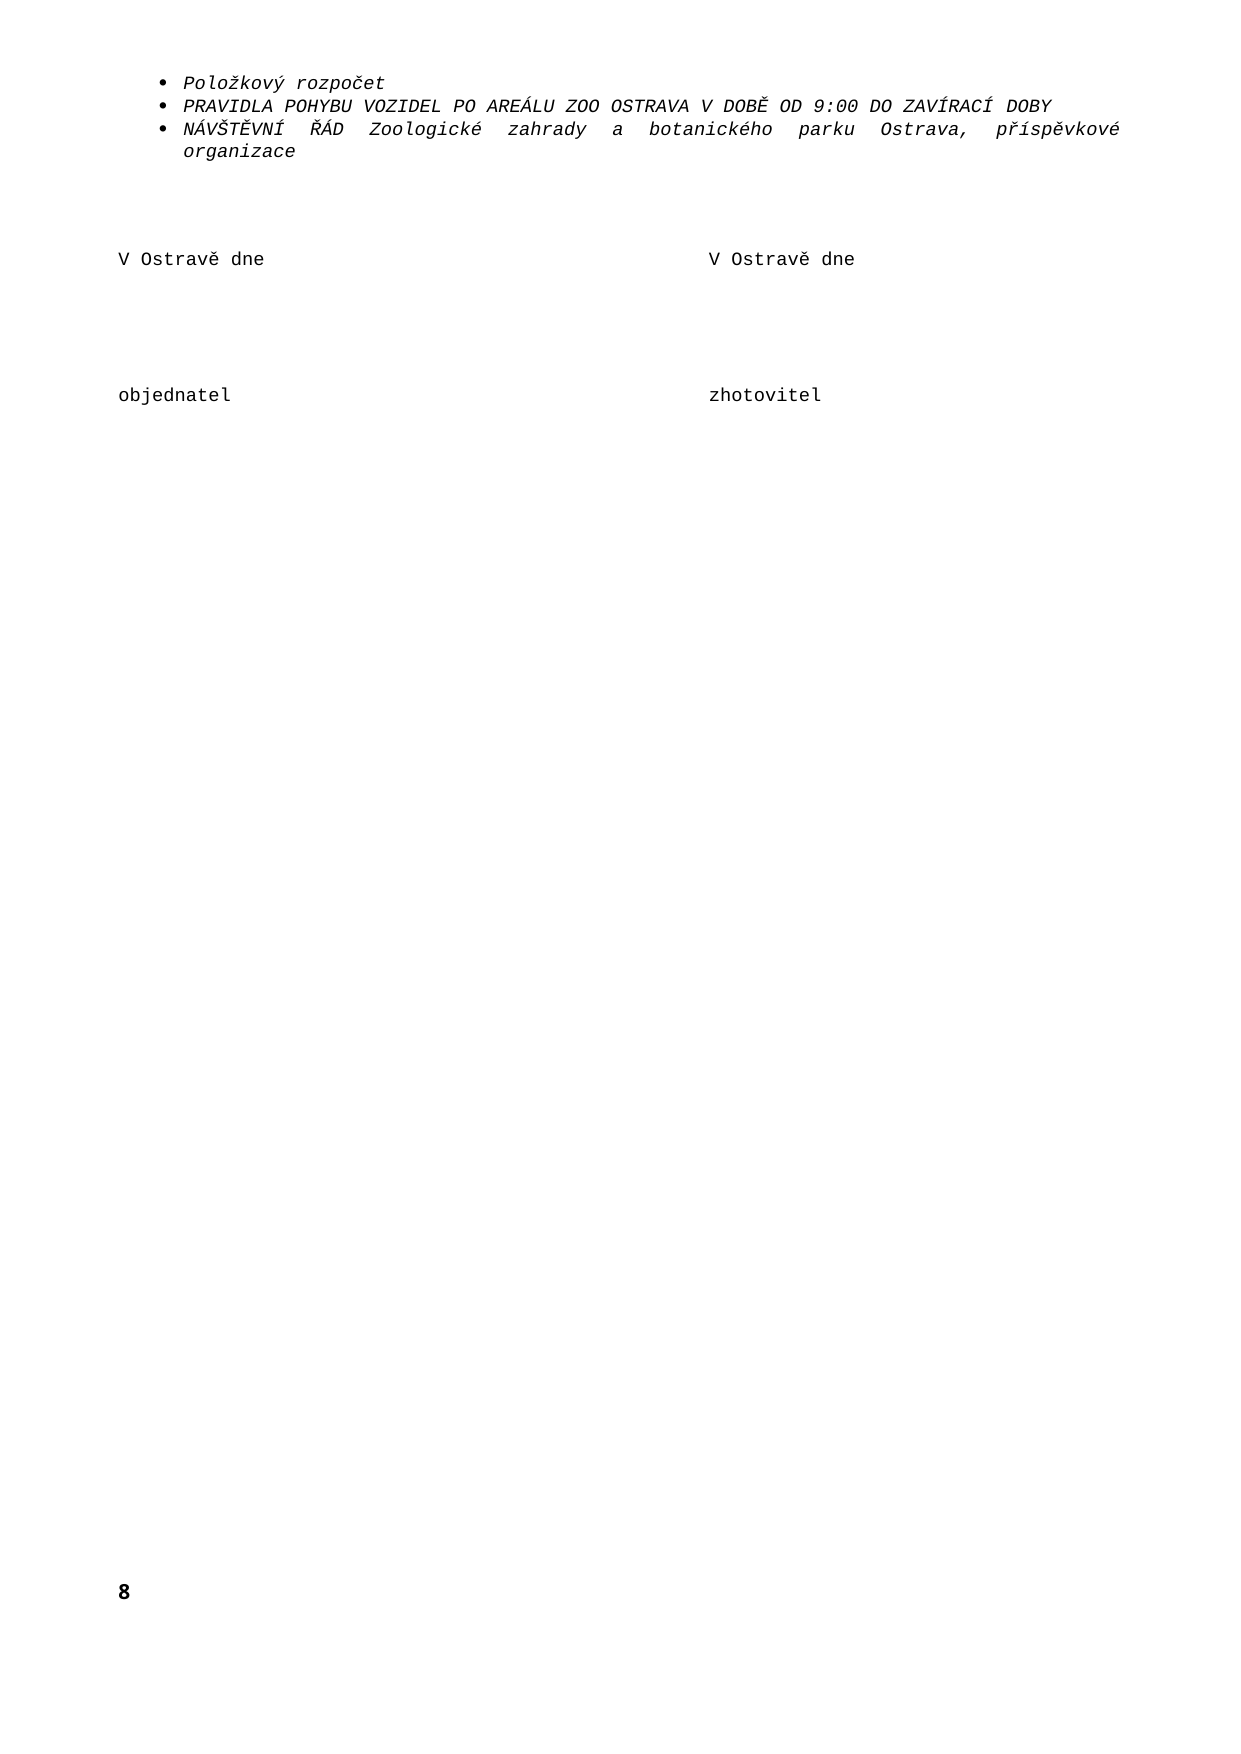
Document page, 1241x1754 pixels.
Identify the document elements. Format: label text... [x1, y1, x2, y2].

text objednatel zhotovitel [118, 386, 1122, 407]
list PRAVIDLA POHYBU VOZIDEL PO AREÁLU ZOO OSTRAVA V DOBĚ OD 9:00 DO ZAVÍRACÍ DOBY [159, 97, 1122, 118]
list Položkový rozpočet [159, 74, 1122, 95]
text V Ostravě dne V Ostravě dne [118, 249, 1122, 271]
list NÁVŠTĚVNÍ ŘÁD Zoologické zahrady a botanického parku Ostrava, příspěvkové organizace [159, 119, 1122, 163]
